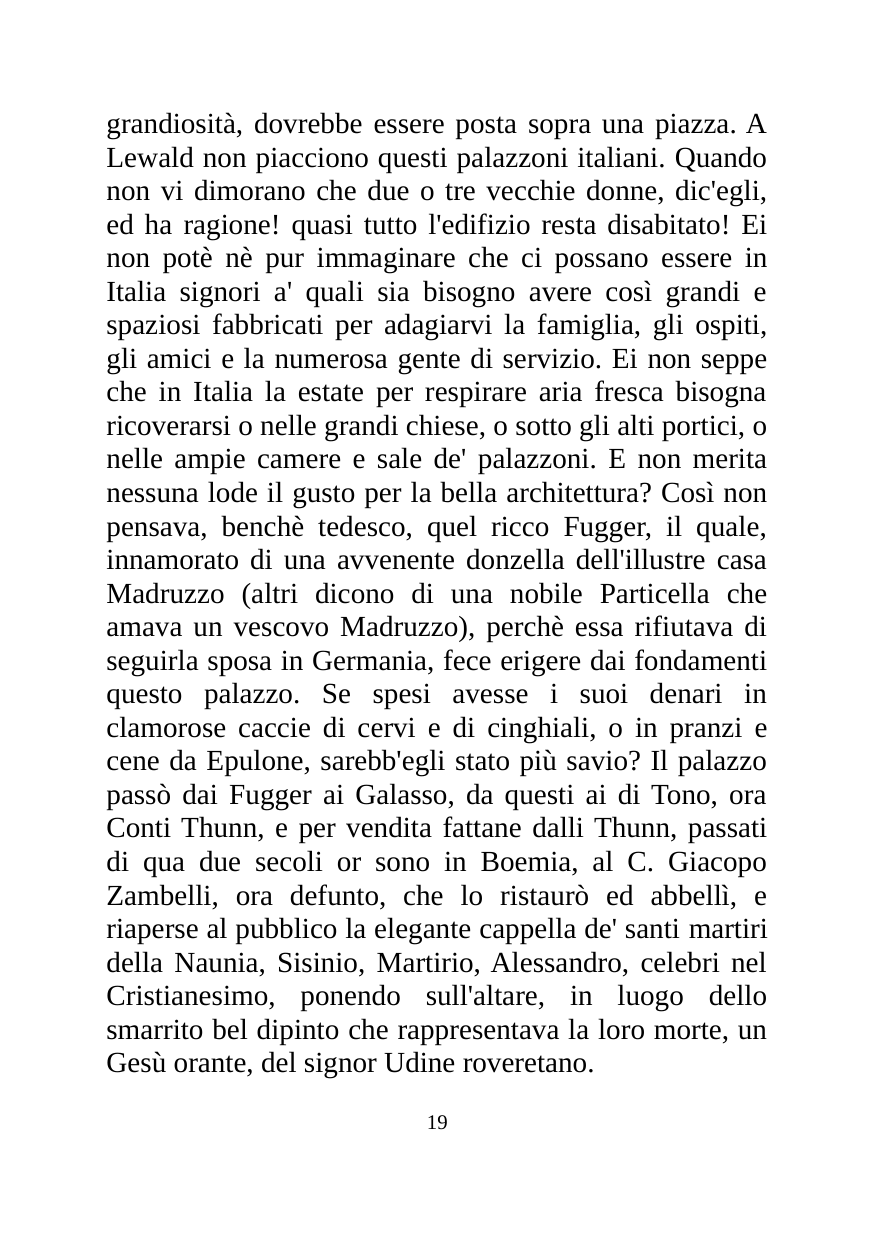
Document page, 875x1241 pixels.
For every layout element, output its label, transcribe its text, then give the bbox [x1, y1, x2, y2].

text grandiosità, dovrebbe essere posta sopra una piazza. A Lewald non piacciono questi palazzoni italiani. Quando non vi dimorano che due o tre vecchie donne, dic'egli, ed ha ragione! quasi tutto l'edifizio resta disabitato! Ei non potè nè pur immaginare che ci possano essere in Italia signori a' quali sia bisogno avere così grandi e spaziosi fabbricati per adagiarvi la famiglia, gli ospiti, gli amici e la numerosa gente di servizio. Ei non seppe che in Italia la estate per respirare aria fresca bisogna ricoverarsi o nelle grandi chiese, o sotto gli alti portici, o nelle ampie camere e sale de' palazzoni. E non merita nessuna lode il gusto per la bella architettura? Così non pensava, benchè tedesco, quel ricco Fugger, il quale, innamorato di una avvenente donzella dell'illustre casa Madruzzo (altri dicono di una nobile Particella che amava un vescovo Madruzzo), perchè essa rifiutava di seguirla sposa in Germania, fece erigere dai fondamenti questo palazzo. Se spesi avesse i suoi denari in clamorose caccie di cervi e di cinghiali, o in pranzi e cene da Epulone, sarebb'egli stato più savio? Il palazzo passò dai Fugger ai Galasso, da questi ai di Tono, ora Conti Thunn, e per vendita fattane dalli Thunn, passati di qua due secoli or sono in Boemia, al C. Giacopo Zambelli, ora defunto, che lo ristaurò ed abbellì, e riaperse al pubblico la elegante cappella de' santi martiri della Naunia, Sisinio, Martirio, Alessandro, celebri nel Cristianesimo, ponendo sull'altare, in luogo dello smarrito bel dipinto che rappresentava la loro morte, un Gesù orante, del signor Udine roveretano. [106, 106, 768, 1079]
